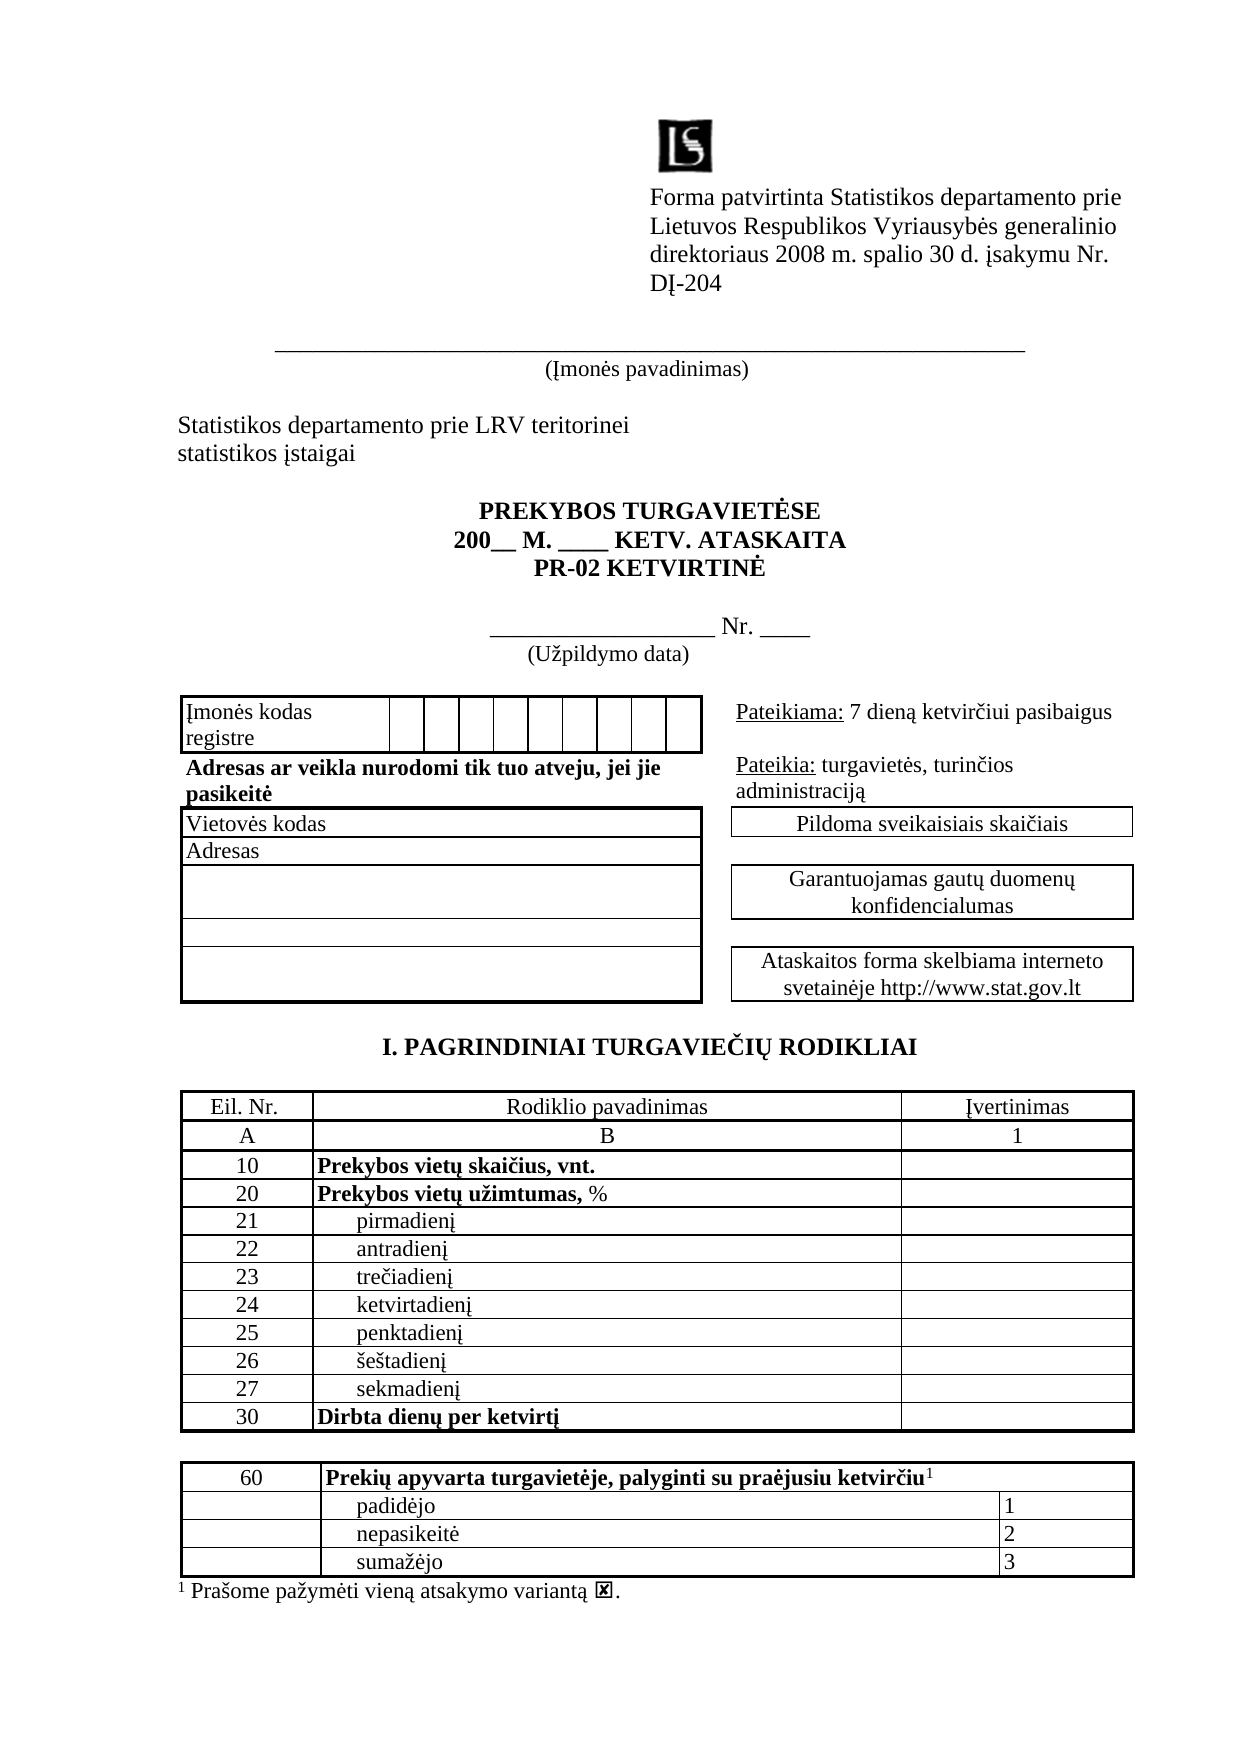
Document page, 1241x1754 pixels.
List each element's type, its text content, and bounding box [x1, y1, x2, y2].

text 1 Prašome pažymėti vieną atsakymo variantą [x]. [177, 1578, 1122, 1604]
table_cell Pildoma sveikaisiais skaičiais [732, 808, 1132, 836]
table_header [494, 698, 527, 751]
table_cell [183, 919, 700, 946]
table_header [703, 695, 731, 751]
table_cell [1129, 837, 1133, 864]
table_cell [902, 1152, 906, 1178]
table_cell [183, 947, 700, 1000]
table_header [390, 698, 423, 751]
table_header [598, 698, 631, 751]
table_cell [701, 751, 731, 806]
table_cell [731, 920, 736, 946]
table_cell [902, 1291, 906, 1318]
table_cell pirmadienį [314, 1208, 356, 1234]
table_cell B [897, 1122, 901, 1149]
table_cell [902, 1347, 906, 1373]
table_cell [183, 866, 700, 918]
text (Užpildymo data) [527, 640, 1122, 666]
table_cell [731, 837, 736, 864]
table_header [632, 698, 665, 751]
table_cell 1 [902, 1122, 906, 1149]
table_cell [902, 1375, 906, 1401]
table_cell [902, 1403, 906, 1429]
table_header [667, 698, 700, 751]
table_cell antradienį [314, 1236, 356, 1262]
text 200__ M. ____ KETV. ATASKAITA [177, 525, 1122, 553]
table_cell [703, 918, 731, 946]
table_header [529, 698, 562, 751]
table_cell šeštadienį [314, 1347, 356, 1373]
table_cell [703, 836, 731, 864]
table_cell [703, 946, 731, 1000]
table_cell [902, 1263, 906, 1290]
table_cell padidėjo [322, 1492, 356, 1519]
table_cell penktadienį [314, 1319, 356, 1346]
table_cell [1129, 920, 1133, 946]
table_cell [902, 1208, 906, 1234]
table_header [460, 698, 493, 751]
table_cell [902, 1236, 906, 1262]
text PR-02 KETVIRTINĖ [177, 553, 1122, 582]
text Forma patvirtinta Statistikos departamento prie Lietuvos Respublikos Vyriausybės generalinio direktoriaus 2008 m. spalio 30 d. įsakymu Nr. DĮ-204 [649, 182, 1122, 297]
text PREKYBOS TURGAVIETĖSE [177, 496, 1122, 525]
table_cell sumažėjo [322, 1548, 356, 1574]
text ____________________________________________________________ [177, 326, 1122, 354]
table_cell ketvirtadienį [314, 1291, 356, 1318]
table_header Pateikiama: 7 dieną ketvirčiui pasibaigus Pateikia: turgavietės, turinčios administraciją [731, 695, 1133, 806]
text I. PAGRINDINIAI TURGAVIEČIŲ RODIKLIAI [177, 1032, 1122, 1061]
table_header [425, 698, 458, 751]
text __________________ Nr. ____ [177, 611, 1122, 640]
text (Įmonės pavadinimas) [177, 354, 1122, 381]
table_cell sekmadienį [314, 1375, 356, 1401]
table_cell [703, 864, 731, 918]
table_cell trečiadienį [314, 1263, 356, 1290]
table_cell [902, 1319, 906, 1346]
table_cell [902, 1180, 906, 1206]
table_header [563, 698, 596, 751]
table_cell nepasikeitė [322, 1520, 356, 1547]
text Statistikos departamento prie LRV teritorinei statistikos įstaigai [177, 410, 690, 467]
table_cell [703, 806, 731, 836]
